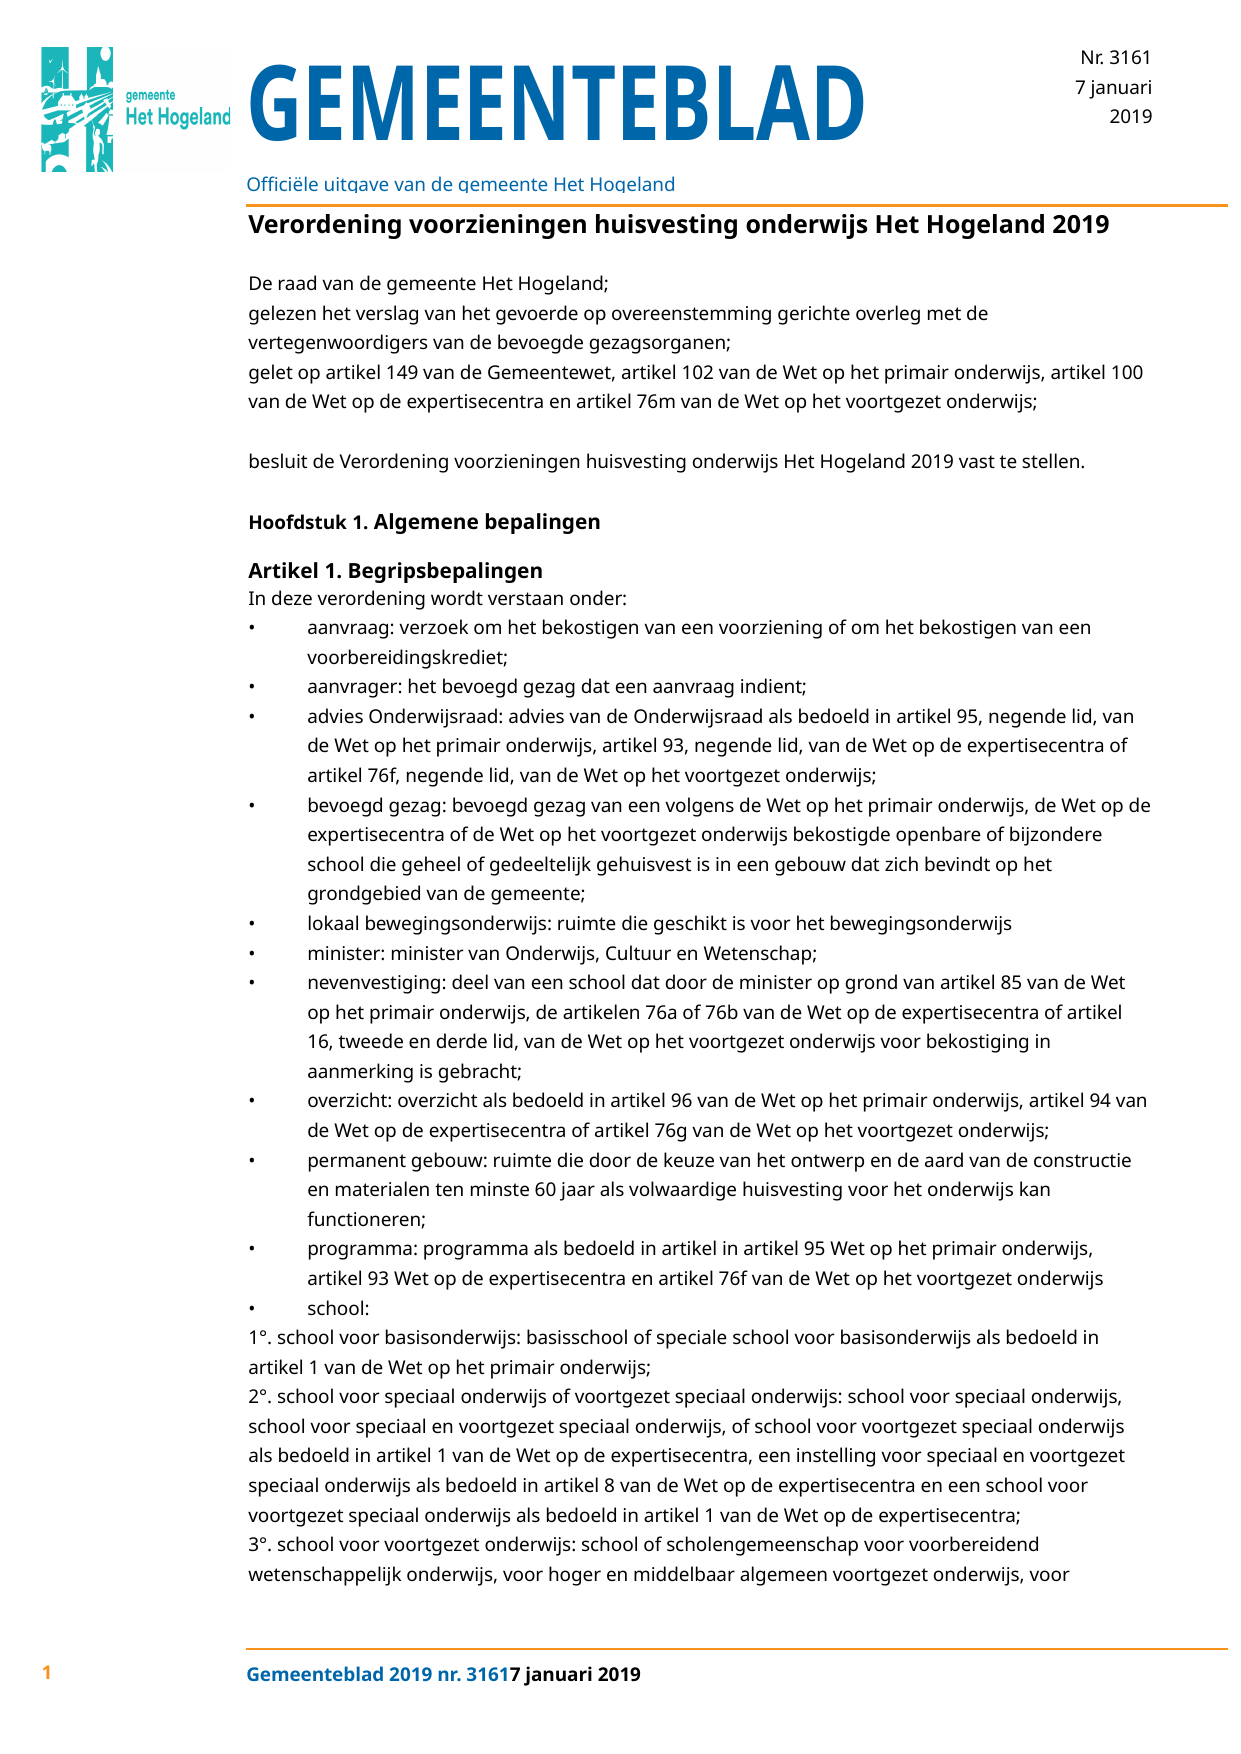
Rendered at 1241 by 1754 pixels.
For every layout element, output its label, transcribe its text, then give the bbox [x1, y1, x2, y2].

text Verordening voorzieningen huisvesting onderwijs Het Hogeland 2019 [248, 207, 1152, 241]
text Hoofdstuk 1. Algemene bepalingen [248, 507, 1152, 535]
list advies Onderwijsraad: advies van de Onderwijsraad als bedoeld in artikel 95, negende lid, van de Wet op het primair onderwijs, artikel 93, negende lid, van de Wet op de expertisecentra of artikel 76f, negende lid, van de Wet op het voortgezet onderwijs; [248, 703, 1152, 788]
text gelezen het verslag van het gevoerde op overeenstemming gerichte overleg met de vertegenwoordigers van de bevoegde gezagsorganen; [248, 300, 1152, 355]
list minister: minister van Onderwijs, Cultuur en Wetenschap; [248, 940, 1152, 965]
list bevoegd gezag: bevoegd gezag van een volgens de Wet op het primair onderwijs, de Wet op de expertisecentra of de Wet op het voortgezet onderwijs bekostigde openbare of bijzondere school die geheel of gedeeltelijk gehuisvest is in een gebouw dat zich bevindt op het grondgebied van de gemeente; [248, 792, 1152, 906]
text 3°. school voor voortgezet onderwijs: school of scholengemeenschap voor voorbereidend wetenschappelijk onderwijs, voor hoger en middelbaar algemeen voortgezet onderwijs, voor [248, 1531, 1152, 1587]
list school: [248, 1295, 1152, 1320]
text 2°. school voor speciaal onderwijs of voortgezet speciaal onderwijs: school voor speciaal onderwijs, school voor speciaal en voortgezet speciaal onderwijs, of school voor voortgezet speciaal onderwijs als bedoeld in artikel 1 van de Wet op de expertisecentra, een instelling voor speciaal en voortgezet speciaal onderwijs als bedoeld in artikel 8 van de Wet op de expertisecentra en een school voor voortgezet speciaal onderwijs als bedoeld in artikel 1 van de Wet op de expertisecentra; [248, 1383, 1152, 1527]
list nevenvestiging: deel van een school dat door de minister op grond van artikel 85 van de Wet op het primair onderwijs, de artikelen 76a of 76b van de Wet op de expertisecentra of artikel 16, tweede en derde lid, van de Wet op het voortgezet onderwijs voor bekostiging in aanmerking is gebracht; [248, 969, 1152, 1084]
text In deze verordening wordt verstaan onder: [248, 585, 1152, 610]
list aanvrager: het bevoegd gezag dat een aanvraag indient; [248, 673, 1152, 699]
list permanent gebouw: ruimte die door de keuze van het ontwerp en de aard van de constructie en materialen ten minste 60 jaar als volwaardige huisvesting voor het onderwijs kan functioneren; [248, 1147, 1152, 1232]
list overzicht: overzicht als bedoeld in artikel 96 van de Wet op het primair onderwijs, artikel 94 van de Wet op de expertisecentra of artikel 76g van de Wet op het voortgezet onderwijs; [248, 1088, 1152, 1143]
list programma: programma als bedoeld in artikel in artikel 95 Wet op het primair onderwijs, artikel 93 Wet op de expertisecentra en artikel 76f van de Wet op het voortgezet onderwijs [248, 1236, 1152, 1291]
text Artikel 1. Begripsbepalingen [248, 556, 1152, 585]
list lokaal bewegingsonderwijs: ruimte die geschikt is voor het bewegingsonderwijs [248, 910, 1152, 936]
text 1°. school voor basisonderwijs: basisschool of speciale school voor basisonderwijs als bedoeld in artikel 1 van de Wet op het primair onderwijs; [248, 1324, 1152, 1379]
text gelet op artikel 149 van de Gemeentewet, artikel 102 van de Wet op het primair onderwijs, artikel 100 van de Wet op de expertisecentra en artikel 76m van de Wet op het voortgezet onderwijs; [248, 359, 1152, 414]
text De raad van de gemeente Het Hogeland; [248, 270, 1152, 296]
picture [41, 47, 231, 172]
text besluit de Verordening voorzieningen huisvesting onderwijs Het Hogeland 2019 vast te stellen. [248, 448, 1152, 473]
list aanvraag: verzoek om het bekostigen van een voorziening of om het bekostigen van een voorbereidingskrediet; [248, 614, 1152, 669]
